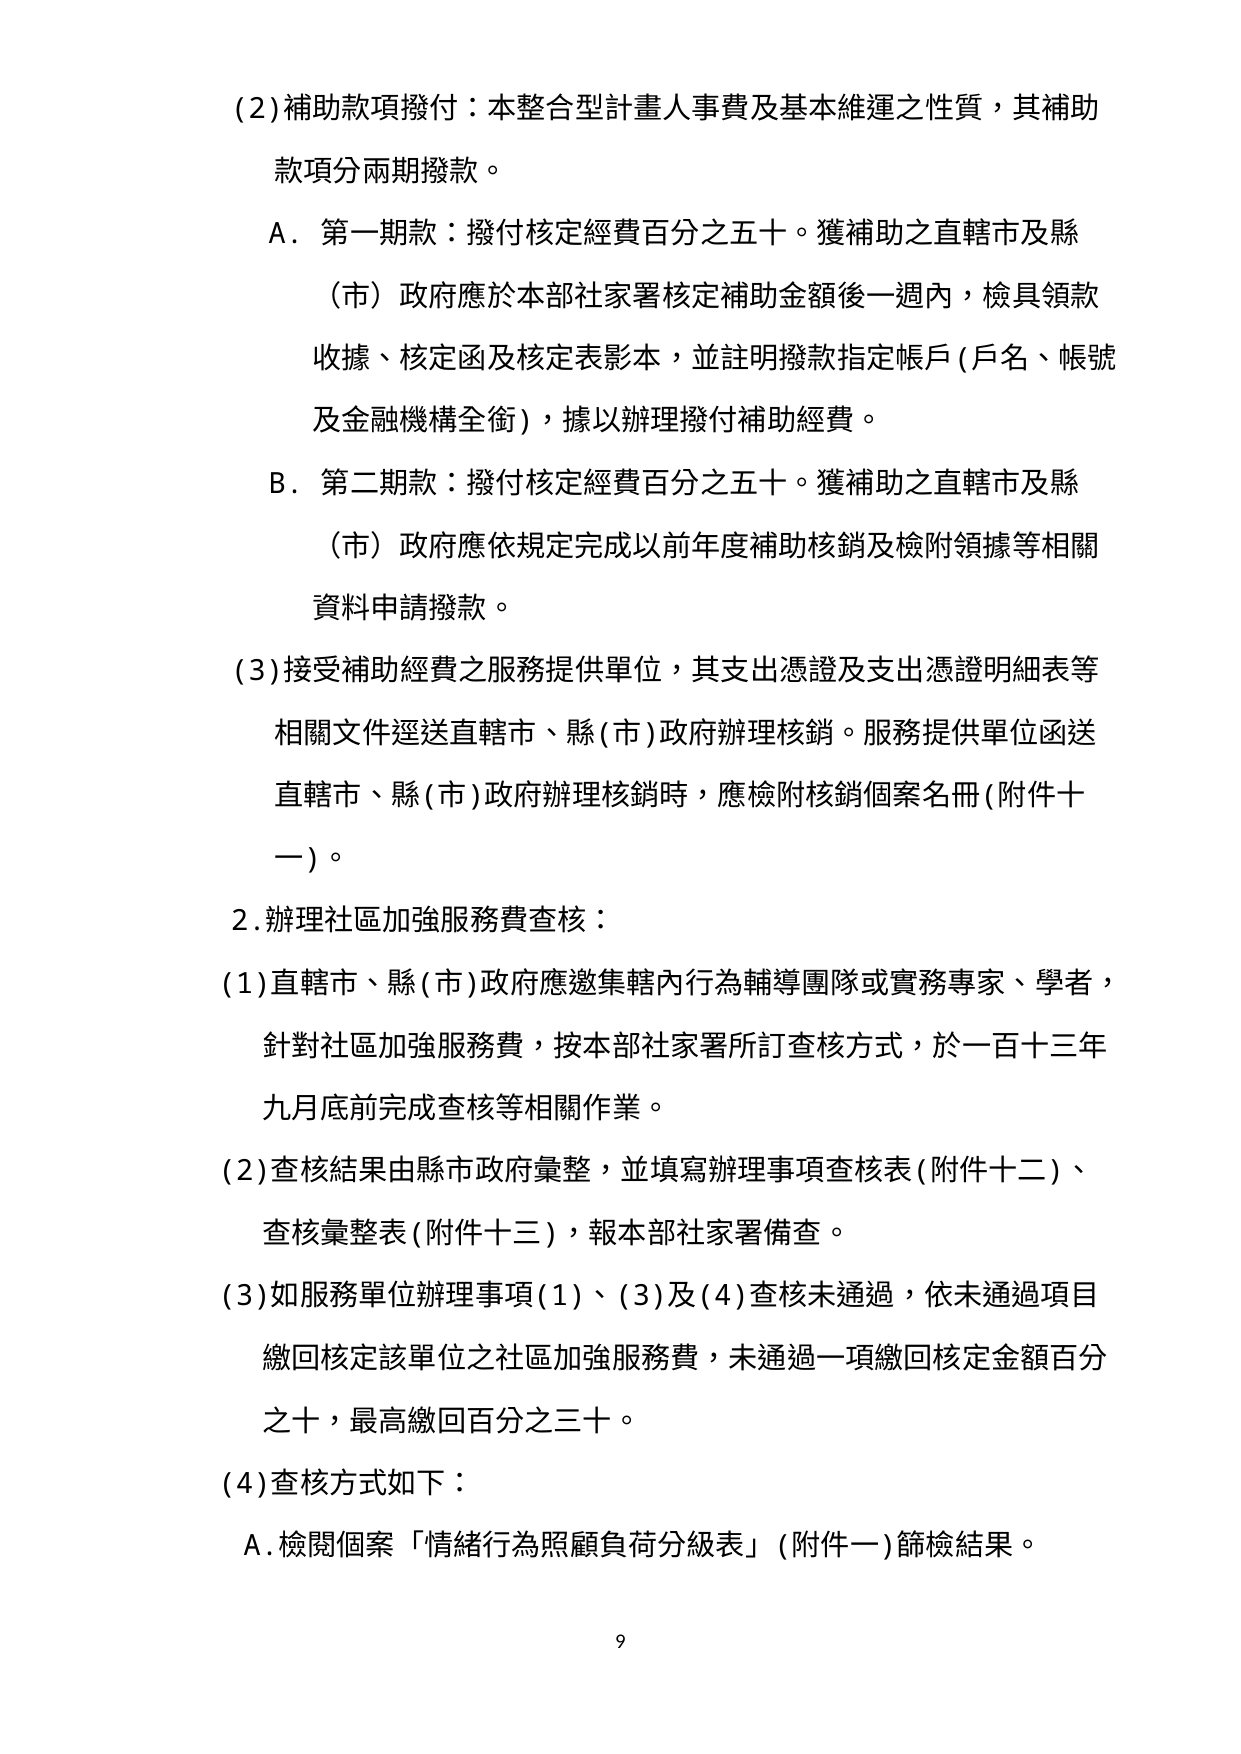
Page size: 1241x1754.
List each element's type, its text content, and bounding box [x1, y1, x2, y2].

text 2.辦理社區加強服務費查核： [231, 877, 1122, 939]
text (2)補助款項撥付：本整合型計畫人事費及基本維運之性質，其補助款項分兩期撥款。 [231, 64, 1122, 189]
text A. 第一期款：撥付核定經費百分之五十。獲補助之直轄市及縣（市）政府應於本部社家署核定補助金額後一週內，檢具領款收據、核定函及核定表影本，並註明撥款指定帳戶(戶名、帳號及金融機構全銜)，據以辦理撥付補助經費。 [268, 189, 1122, 439]
text (4)查核方式如下： [218, 1439, 1122, 1502]
text A.檢閱個案「情緒行為照顧負荷分級表」(附件一)篩檢結果。 [243, 1502, 1122, 1564]
text (1)直轄市、縣(市)政府應邀集轄內行為輔導團隊或實務專家、學者，針對社區加強服務費，按本部社家署所訂查核方式，於一百十三年九月底前完成查核等相關作業。 [218, 939, 1122, 1127]
text (2)查核結果由縣市政府彙整，並填寫辦理事項查核表(附件十二)、查核彙整表(附件十三)，報本部社家署備查。 [218, 1127, 1122, 1252]
text B. 第二期款：撥付核定經費百分之五十。獲補助之直轄市及縣（市）政府應依規定完成以前年度補助核銷及檢附領據等相關資料申請撥款。 [268, 439, 1122, 627]
text (3)如服務單位辦理事項(1)、(3)及(4)查核未通過，依未通過項目繳回核定該單位之社區加強服務費，未通過一項繳回核定金額百分之十，最高繳回百分之三十。 [218, 1252, 1122, 1439]
text (3)接受補助經費之服務提供單位，其支出憑證及支出憑證明細表等相關文件逕送直轄市、縣(市)政府辦理核銷。服務提供單位函送直轄市、縣(市)政府辦理核銷時，應檢附核銷個案名冊(附件十一)。 [231, 627, 1122, 877]
